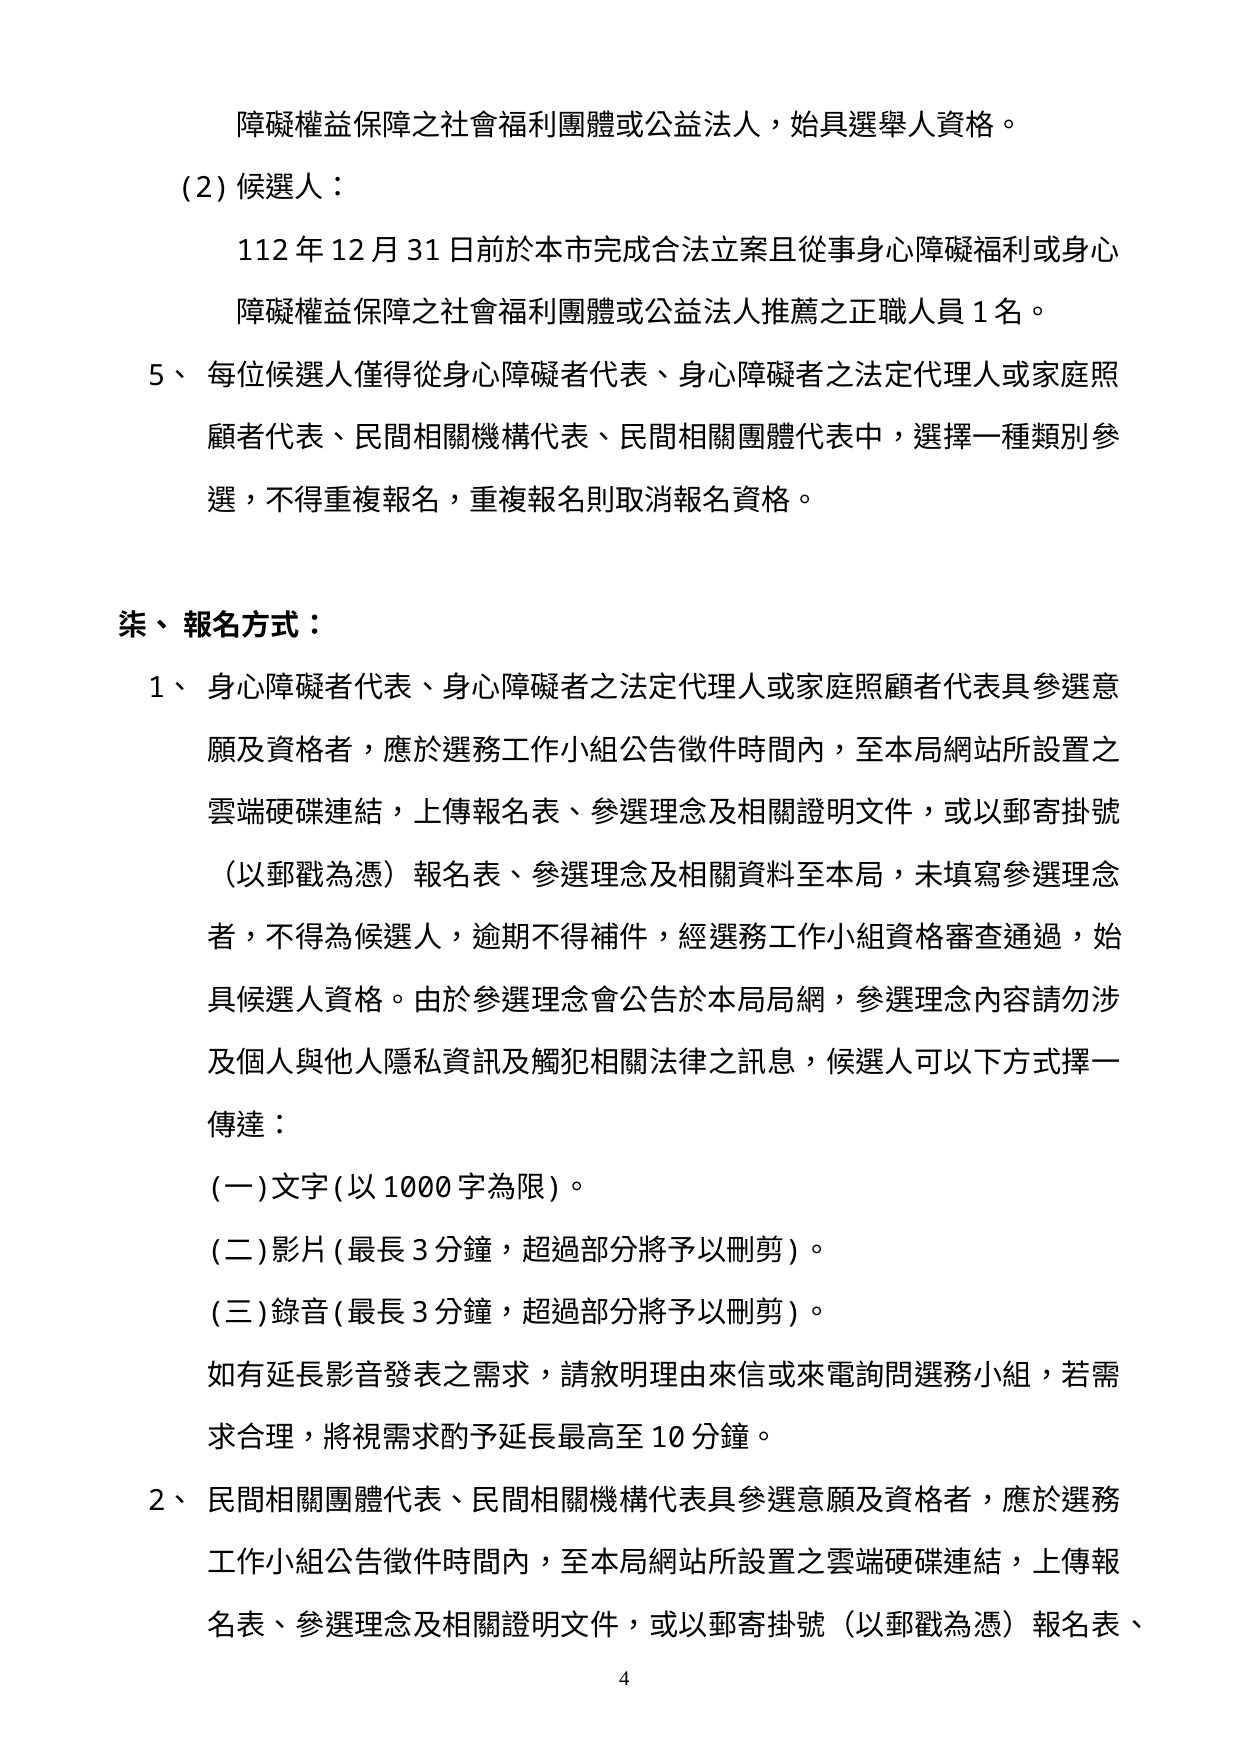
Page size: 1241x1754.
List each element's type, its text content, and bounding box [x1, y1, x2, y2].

list 民間相關團體代表、民間相關機構代表具參選意願及資格者，應於選務工作小組公告徵件時間內，至本局網站所設置之雲端硬碟連結，上傳報名表、參選理念及相關證明文件，或以郵寄掛號（以郵戳為憑）報名表、參選理念及相關資料至本局，經選務工作小組資格審查通過，始具候選人資格。 [148, 1456, 1122, 1643]
text 如有延長影音發表之需求，請敘明理由來信或來電詢問選務小組，若需求合理，將視需求酌予延長最高至10分鐘。 [207, 1331, 1122, 1456]
list 身心障礙者代表、身心障礙者之法定代理人或家庭照顧者代表具參選意願及資格者，應於選務工作小組公告徵件時間內，至本局網站所設置之雲端硬碟連結，上傳報名表、參選理念及相關證明文件，或以郵寄掛號（以郵戳為憑）報名表、參選理念及相關資料至本局，未填寫參選理念者，不得為候選人，逾期不得補件，經選務工作小組資格審查通過，始具候選人資格。由於參選理念會公告於本局局網，參選理念內容請勿涉及個人與他人隱私資訊及觸犯相關法律之訊息，候選人可以下方式擇一傳達： [148, 643, 1122, 1143]
text (一)文字(以1000字為限)。 [183, 1143, 1122, 1206]
list 每位候選人僅得從身心障礙者代表、身心障礙者之法定代理人或家庭照顧者代表、民間相關機構代表、民間相關團體代表中，選擇一種類別參選，不得重複報名，重複報名則取消報名資格。 [148, 331, 1122, 518]
text 障礙權益保障之社會福利團體或公益法人，始具選舉人資格。 [236, 81, 1122, 143]
text 112年12月31日前於本市完成合法立案且從事身心障礙福利或身心障礙權益保障之社會福利團體或公益法人推薦之正職人員1名。 [236, 206, 1122, 331]
list 候選人： [177, 143, 1122, 206]
list 報名方式： [118, 581, 1122, 643]
text (二)影片(最長3分鐘，超過部分將予以刪剪)。 [183, 1206, 1122, 1268]
text (三)錄音(最長3分鐘，超過部分將予以刪剪)。 [183, 1268, 1122, 1331]
